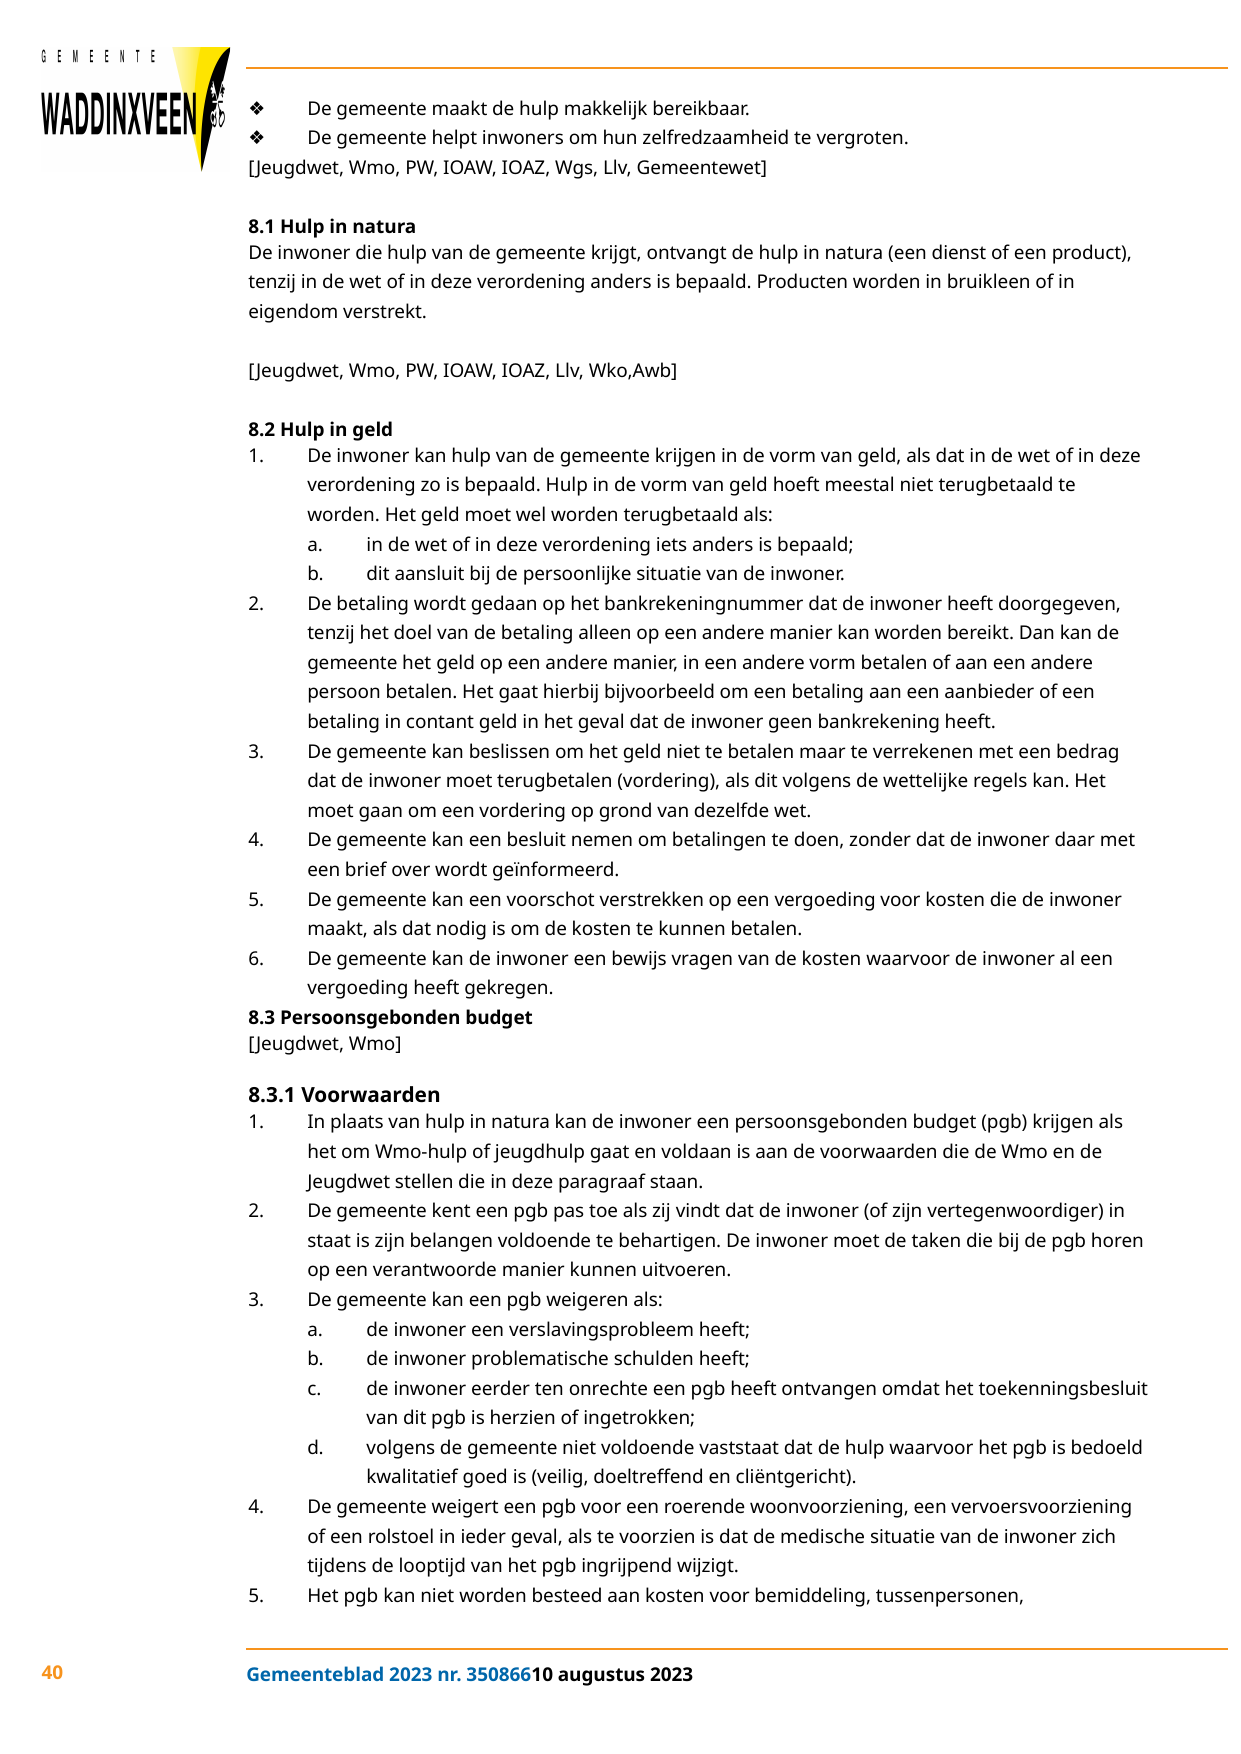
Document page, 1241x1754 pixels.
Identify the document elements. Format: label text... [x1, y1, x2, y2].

list De betaling wordt gedaan op het bankrekeningnummer dat de inwoner heeft doorgegeven, tenzij het doel van de betaling alleen op een andere manier kan worden bereikt. Dan kan de gemeente het geld op een andere manier, in een andere vorm betalen of aan een andere persoon betalen. Het gaat hierbij bijvoorbeeld om een betaling aan een aanbieder of een betaling in contant geld in het geval dat de inwoner geen bankrekening heeft. [248, 590, 1152, 734]
text 8.3.1 Voorwaarden [248, 1080, 1152, 1109]
list De gemeente kan de inwoner een bewijs vragen van de kosten waarvoor de inwoner al een vergoeding heeft gekregen. [248, 945, 1152, 1000]
list de inwoner eerder ten onrechte een pgb heeft ontvangen omdat het toekenningsbesluit van dit pgb is herzien of ingetrokken; [307, 1375, 1152, 1430]
list De gemeente kan een pgb weigeren als: [248, 1286, 1152, 1312]
list volgens de gemeente niet voldoende vaststaat dat de hulp waarvoor het pgb is bedoeld kwalitatief goed is (veilig, doeltreffend en cliëntgericht). [307, 1434, 1152, 1489]
list De gemeente weigert een pgb voor een roerende woonvoorziening, een vervoersvoorziening of een rolstoel in ieder geval, als te voorzien is dat de medische situatie van de inwoner zich tijdens de looptijd van het pgb ingrijpend wijzigt. [248, 1493, 1152, 1578]
text De inwoner die hulp van de gemeente krijgt, ontvangt de hulp in natura (een dienst of een product), tenzij in de wet of in deze verordening anders is bepaald. Producten worden in bruikleen of in eigendom verstrekt. [248, 239, 1152, 324]
list de inwoner een verslavingsprobleem heeft; [307, 1316, 1152, 1342]
list De gemeente helpt inwoners om hun zelfredzaamheid te vergroten. [248, 124, 1152, 150]
text 8.1 Hulp in natura [248, 213, 1152, 239]
text [Jeugdwet, Wmo] [248, 1030, 1152, 1056]
list Het pgb kan niet worden besteed aan kosten voor bemiddeling, tussenpersonen, [248, 1582, 1152, 1608]
list De gemeente maakt de hulp makkelijk bereikbaar. [248, 95, 1152, 121]
list De gemeente kent een pgb pas toe als zij vindt dat de inwoner (of zijn vertegenwoordiger) in staat is zijn belangen voldoende te behartigen. De inwoner moet de taken die bij de pgb horen op een verantwoorde manier kunnen uitvoeren. [248, 1197, 1152, 1282]
list De gemeente kan een voorschot verstrekken op een vergoeding voor kosten die de inwoner maakt, als dat nodig is om de kosten te kunnen betalen. [248, 886, 1152, 941]
list dit aansluit bij de persoonlijke situatie van de inwoner. [307, 560, 1152, 586]
text 8.3 Persoonsgebonden budget [248, 1004, 1152, 1030]
list in de wet of in deze verordening iets anders is bepaald; [307, 531, 1152, 557]
text [Jeugdwet, Wmo, PW, IOAW, IOAZ, Llv, Wko,Awb] [248, 357, 1152, 383]
list De inwoner kan hulp van de gemeente krijgen in de vorm van geld, als dat in de wet of in deze verordening zo is bepaald. Hulp in de vorm van geld hoeft meestal niet terugbetaald te worden. Het geld moet wel worden terugbetaald als: [248, 442, 1152, 527]
list de inwoner problematische schulden heeft; [307, 1345, 1152, 1371]
text 8.2 Hulp in geld [248, 416, 1152, 442]
list De gemeente kan beslissen om het geld niet te betalen maar te verrekenen met een bedrag dat de inwoner moet terugbetalen (vordering), als dit volgens de wettelijke regels kan. Het moet gaan om een vordering op grond van dezelfde wet. [248, 738, 1152, 823]
picture [41, 47, 231, 172]
text [Jeugdwet, Wmo, PW, IOAW, IOAZ, Wgs, Llv, Gemeentewet] [248, 154, 1152, 180]
list De gemeente kan een besluit nemen om betalingen te doen, zonder dat de inwoner daar met een brief over wordt geïnformeerd. [248, 827, 1152, 882]
list In plaats van hulp in natura kan de inwoner een persoonsgebonden budget (pgb) krijgen als het om Wmo-hulp of jeugdhulp gaat en voldaan is aan de voorwaarden die de Wmo en de Jeugdwet stellen die in deze paragraaf staan. [248, 1109, 1152, 1194]
